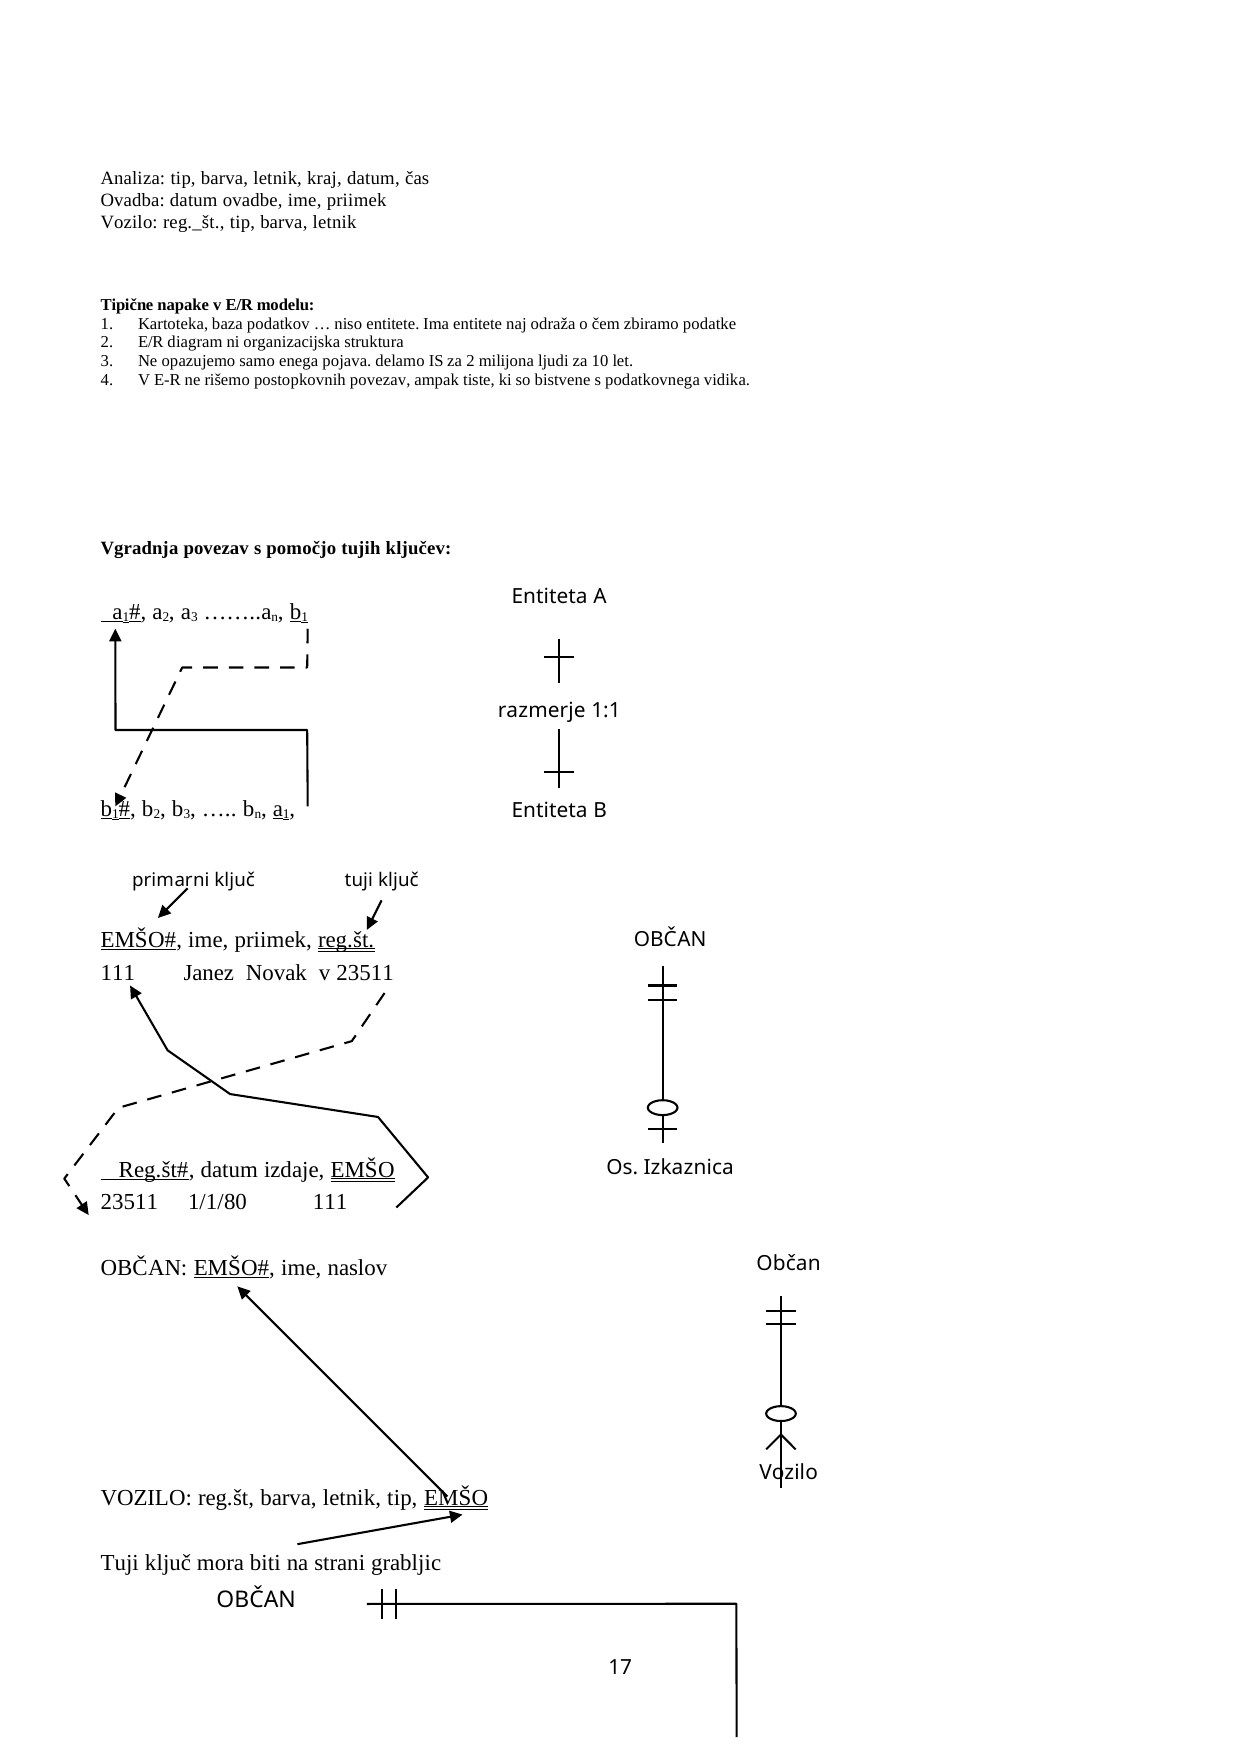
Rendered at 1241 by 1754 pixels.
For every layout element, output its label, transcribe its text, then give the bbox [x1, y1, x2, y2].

text Vozilo [679, 1457, 780, 1485]
text b1#, b2, b3, ….. bn, a1, [100, 794, 1134, 821]
text Analiza: tip, barva, letnik, kraj, datum, čas [100, 167, 1134, 189]
list V E-R ne rišemo postopkovnih povezav, ampak tiste, ki so bistvene s podatkovnega vidika. [100, 370, 1134, 388]
text Entiteta B [472, 795, 647, 824]
text VOZILO: reg.št, barva, letnik, tip, EMŠO [100, 1483, 1134, 1510]
text Ovadba: datum ovadbe, ime, priimek [100, 189, 1134, 211]
text Tuji ključ mora biti na strani grabljic [100, 1549, 1134, 1576]
text OBČAN [560, 924, 780, 952]
text razmerje 1:1 [472, 695, 647, 723]
text OBČAN [161, 1583, 351, 1614]
text Tipične napake v E/R modelu: [100, 296, 1134, 314]
list E/R diagram ni organizacijska struktura [100, 333, 1134, 351]
text primarni ključ tuji ključ [132, 866, 439, 892]
text [780, 926, 1134, 952]
text Vozilo [782, 1457, 898, 1485]
text Entiteta A [472, 581, 647, 609]
text EMŠO#, ime, priimek, reg.št. [100, 926, 560, 952]
list Janez Novak v 23511 [100, 958, 1134, 985]
text [412, 1155, 1134, 1182]
text Reg.št#, datum izdaje, EMŠO [100, 1155, 425, 1182]
text 23511 1/1/80 111 [100, 1188, 1134, 1215]
text a1#, a2, a3 ……..an, b1 [100, 598, 1134, 624]
list Kartoteka, baza podatkov … niso entitete. Ima entitete naj odraža o čem zbiramo podatke [100, 314, 1134, 333]
text Občan [679, 1247, 898, 1276]
text OBČAN: EMŠO#, ime, naslov [100, 1254, 1134, 1280]
list Ne opazujemo samo enega pojava. delamo IS za 2 milijona ljudi za 10 let. [100, 351, 1134, 370]
text Vgradnja povezav s pomočjo tujih ključev: [100, 536, 1134, 558]
text Os. Izkaznica [560, 1152, 780, 1181]
text Vozilo: reg._št., tip, barva, letnik [100, 211, 1134, 233]
